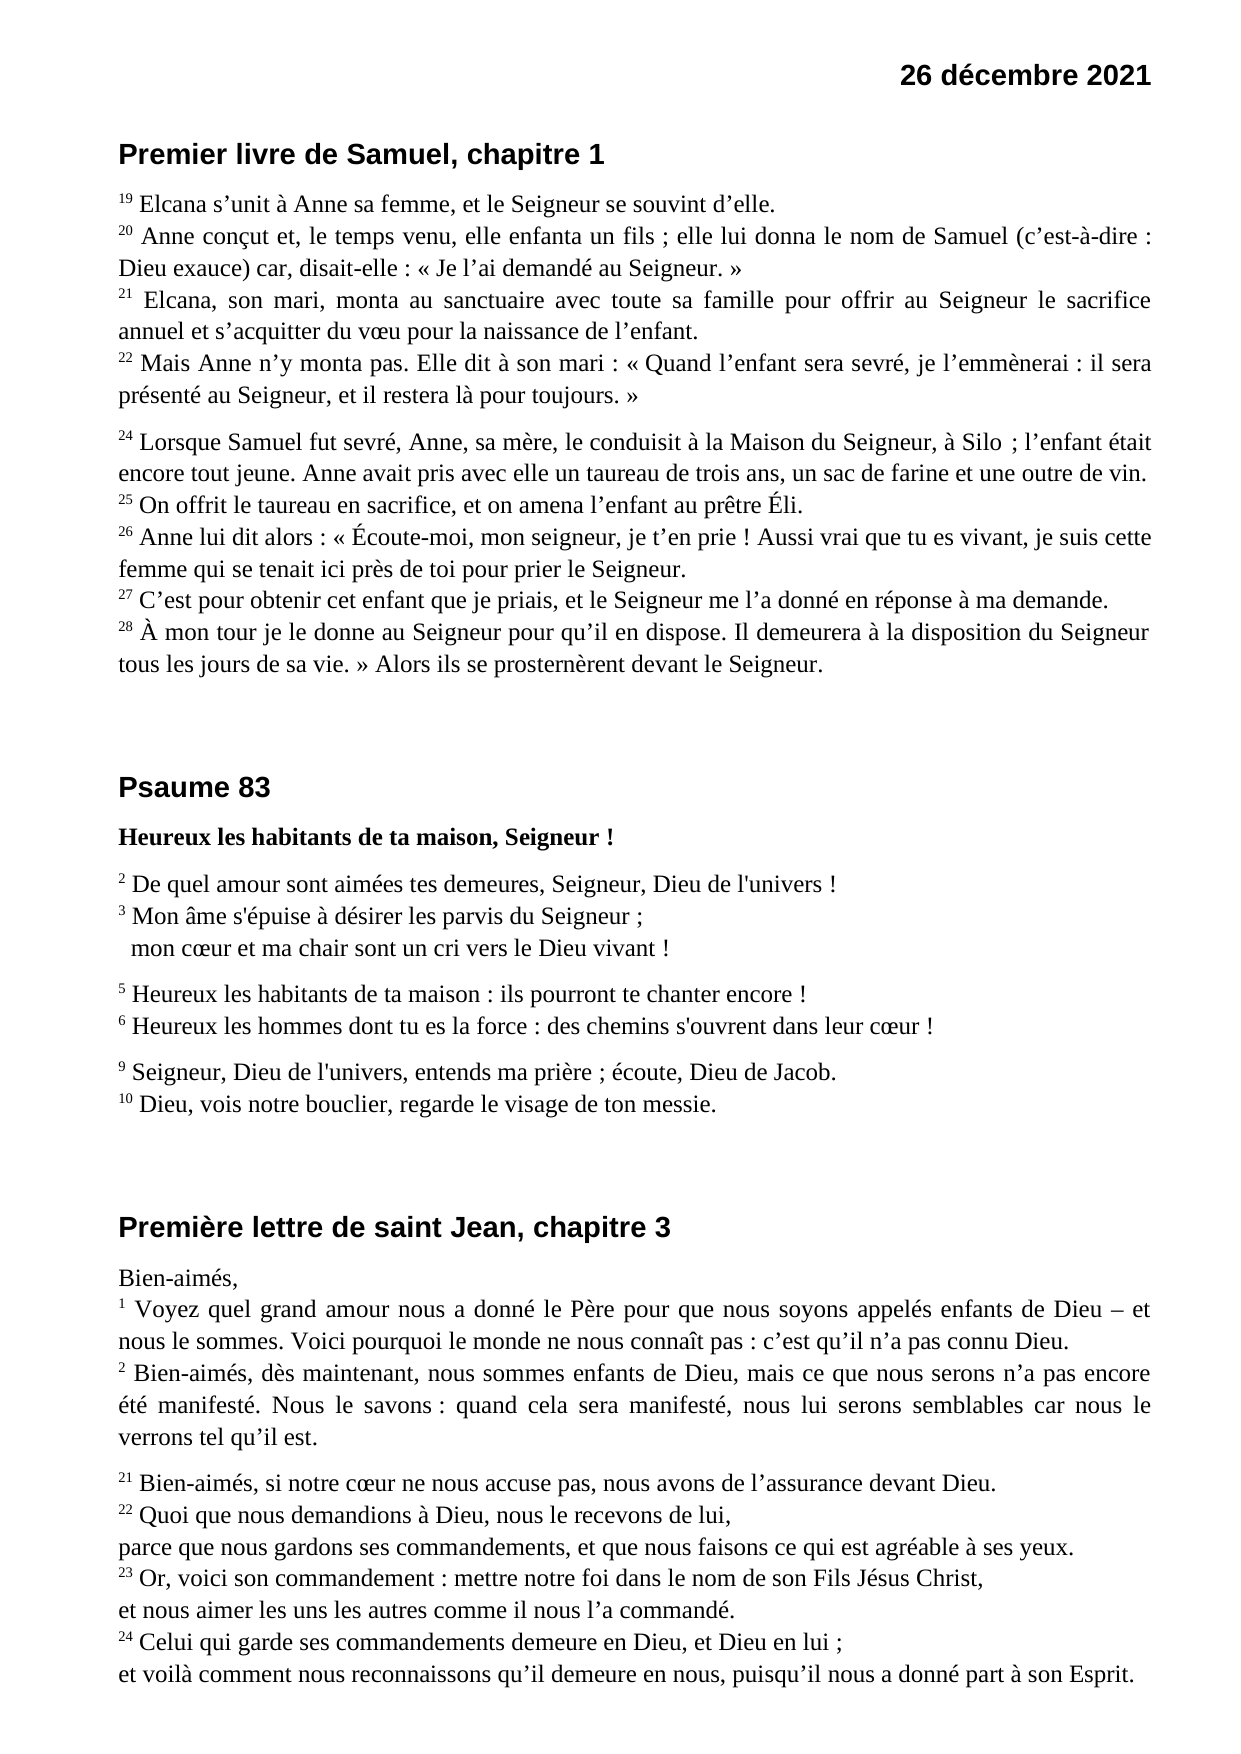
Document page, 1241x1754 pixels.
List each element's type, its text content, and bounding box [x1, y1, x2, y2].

subtitle Première lettre de saint Jean, chapitre 3 [118, 1211, 1152, 1244]
text 21 Bien-aimés, si notre cœur ne nous accuse pas, nous avons de l’assurance devant Dieu. [118, 1469, 1152, 1497]
text 6 Heureux les hommes dont tu es la force : des chemins s'ouvrent dans leur cœur ! [118, 1012, 1152, 1040]
subtitle Psaume 83 [118, 771, 1152, 804]
text 25 On offrit le taureau en sacrifice, et on amena l’enfant au prêtre Éli. [118, 491, 1152, 519]
subtitle Premier livre de Samuel, chapitre 1 [118, 138, 1152, 171]
text 27 C’est pour obtenir cet enfant que je priais, et le Seigneur me l’a donné en réponse à ma demande. [118, 586, 1152, 614]
text et nous aimer les uns les autres comme il nous l’a commandé. [118, 1596, 1152, 1624]
text mon cœur et ma chair sont un cri vers le Dieu vivant ! [118, 934, 1152, 961]
text et voilà comment nous reconnaissons qu’il demeure en nous, puisqu’il nous a donné part à son Esprit. [118, 1660, 1152, 1688]
text Heureux les habitants de ta maison, Seigneur ! [118, 823, 1152, 851]
text 23 Or, voici son commandement : mettre notre foi dans le nom de son Fils Jésus Christ, [118, 1564, 1152, 1592]
text 10 Dieu, vois notre bouclier, regarde le visage de ton messie. [118, 1090, 1152, 1118]
text 22 Mais Anne n’y monta pas. Elle dit à son mari : « Quand l’enfant sera sevré, je l’emmènerai : il sera présenté au Seigneur, et il restera là pour toujours. » [118, 349, 1152, 409]
text 1 Voyez quel grand amour nous a donné le Père pour que nous soyons appelés enfants de Dieu – et nous le sommes. Voici pourquoi le monde ne nous connaît pas : c’est qu’il n’a pas connu Dieu. [118, 1296, 1152, 1355]
text Bien-aimés, [118, 1264, 1152, 1292]
text 21 Elcana, son mari, monta au sanctuaire avec toute sa famille pour offrir au Seigneur le sacrifice annuel et s’acquitter du vœu pour la naissance de l’enfant. [118, 286, 1152, 345]
text 2 Bien-aimés, dès maintenant, nous sommes enfants de Dieu, mais ce que nous serons n’a pas encore été manifesté. Nous le savons : quand cela sera manifesté, nous lui serons semblables car nous le verrons tel qu’il est. [118, 1359, 1152, 1450]
text 24 Lorsque Samuel fut sevré, Anne, sa mère, le conduisit à la Maison du Seigneur, à Silo ; l’enfant était encore tout jeune. Anne avait pris avec elle un taureau de trois ans, un sac de farine et une outre de vin. [118, 428, 1152, 487]
text 19 Elcana s’unit à Anne sa femme, et le Seigneur se souvint d’elle. [118, 190, 1152, 218]
text 22 Quoi que nous demandions à Dieu, nous le recevons de lui, [118, 1501, 1152, 1529]
text 9 Seigneur, Dieu de l'univers, entends ma prière ; écoute, Dieu de Jacob. [118, 1058, 1152, 1086]
text 28 À mon tour je le donne au Seigneur pour qu’il en dispose. Il demeurera à la disposition du Seigneur tous les jours de sa vie. » Alors ils se prosternèrent devant le Seigneur. [118, 618, 1152, 678]
text 24 Celui qui garde ses commandements demeure en Dieu, et Dieu en lui ; [118, 1628, 1152, 1656]
text 2 De quel amour sont aimées tes demeures, Seigneur, Dieu de l'univers ! [118, 870, 1152, 898]
text 3 Mon âme s'épuise à désirer les parvis du Seigneur ; [118, 902, 1152, 929]
text 5 Heureux les habitants de ta maison : ils pourront te chanter encore ! [118, 980, 1152, 1008]
text 26 Anne lui dit alors : « Écoute-moi, mon seigneur, je t’en prie ! Aussi vrai que tu es vivant, je suis cette femme qui se tenait ici près de toi pour prier le Seigneur. [118, 523, 1152, 582]
subtitle 26 décembre 2021 [118, 59, 1152, 92]
text 20 Anne conçut et, le temps venu, elle enfanta un fils ; elle lui donna le nom de Samuel (c’est-à-dire : Dieu exauce) car, disait-elle : « Je l’ai demandé au Seigneur. » [118, 222, 1152, 282]
text parce que nous gardons ses commandements, et que nous faisons ce qui est agréable à ses yeux. [118, 1533, 1152, 1561]
